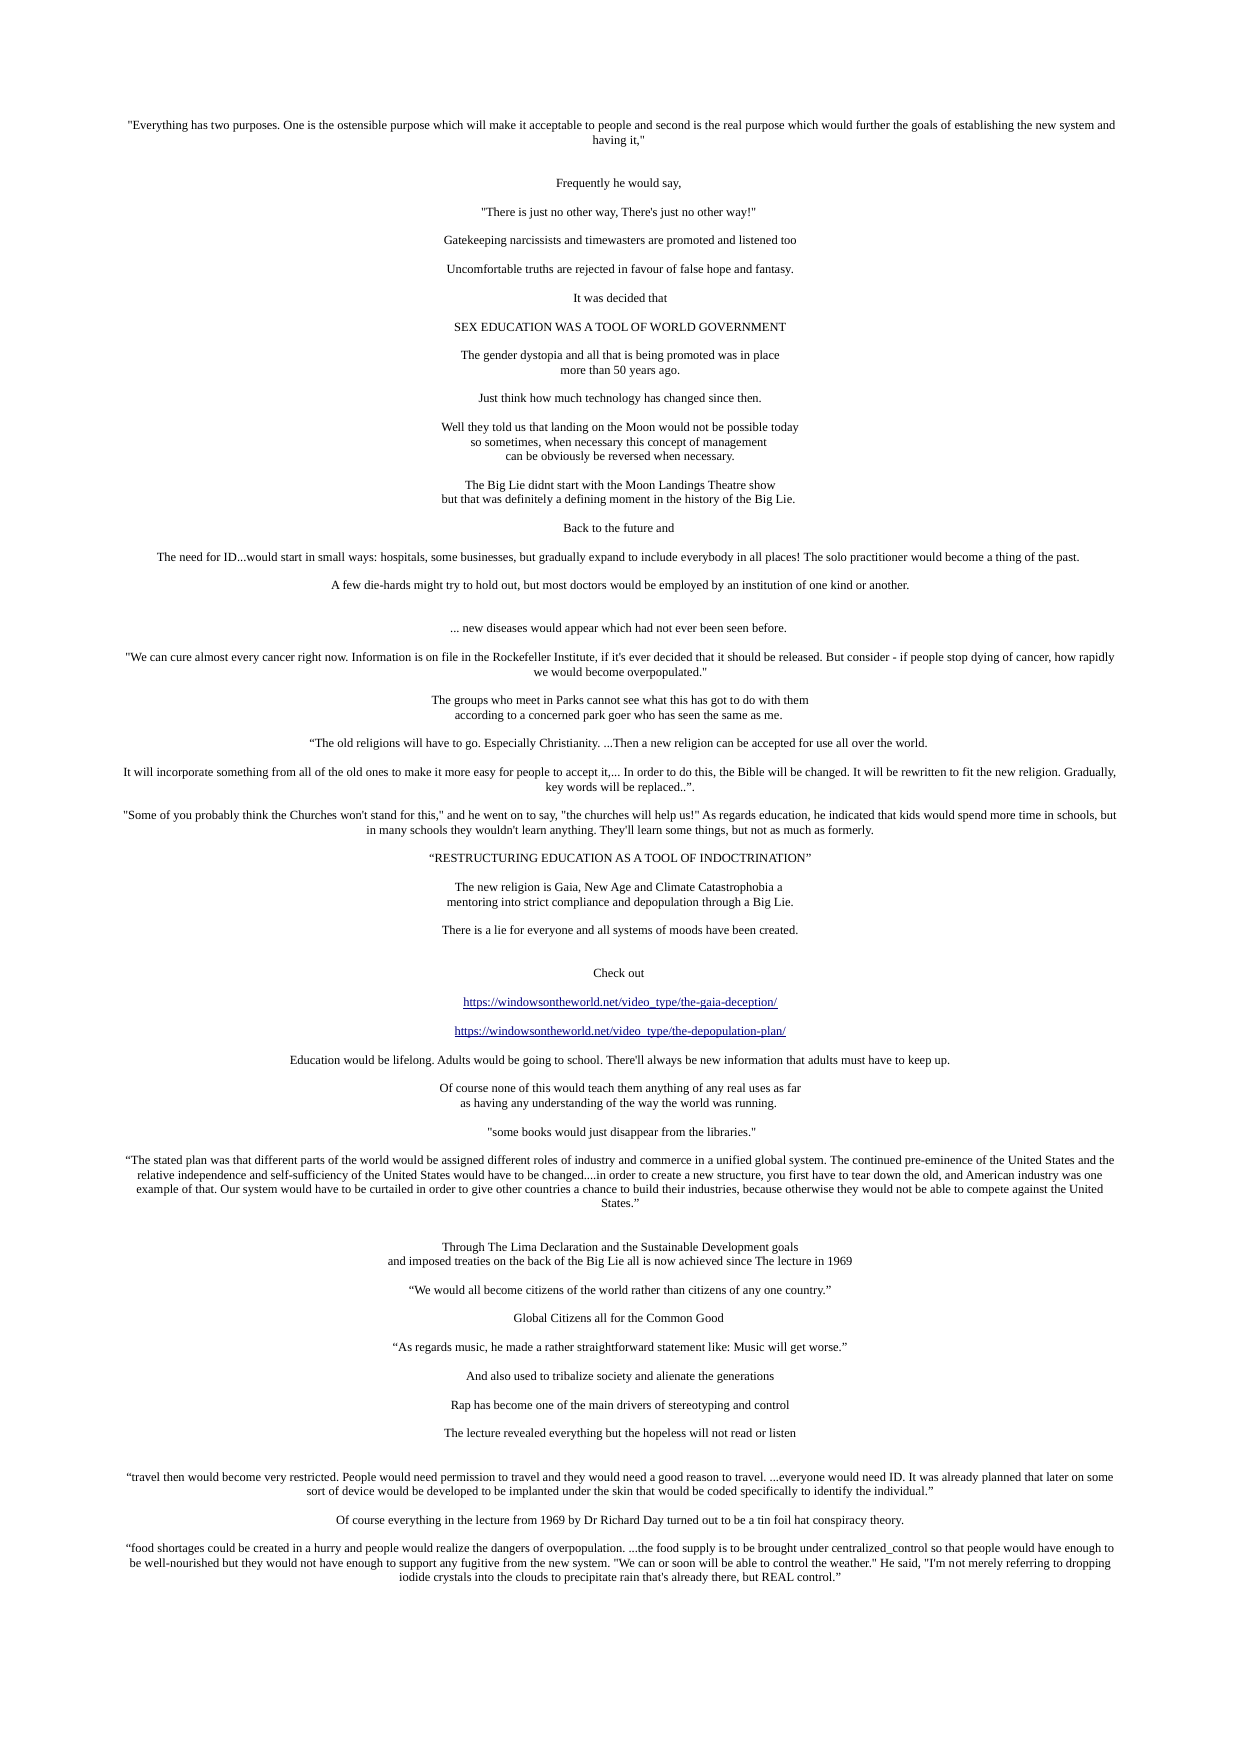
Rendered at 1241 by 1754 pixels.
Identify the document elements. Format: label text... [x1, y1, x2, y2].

text "We can cure almost every cancer right now. Information is on file in the Rockefeller Institute, if it's ever decided that it should be released. But consider - if people stop dying of cancer, how rapidly we would become overpopulated." [118, 650, 1122, 679]
text SEX EDUCATION WAS A TOOL OF WORLD GOVERNMENT [118, 319, 1122, 334]
text Gatekeeping narcissists and timewasters are promoted and listened too [118, 233, 1122, 247]
text The need for ID...would start in small ways: hospitals, some businesses, but gradually expand to include everybody in all places! The solo practitioner would become a thing of the past. [118, 549, 1122, 564]
text “RESTRUCTURING EDUCATION AS A TOOL OF INDOCTRINATION” [118, 851, 1122, 866]
text https://windowsontheworld.net/video_type/the-depopulation-plan/ [118, 1024, 1122, 1038]
text more than 50 years ago. [118, 362, 1122, 377]
text Check out [118, 966, 1122, 981]
text Of course none of this would teach them anything of any real uses as far [118, 1081, 1122, 1096]
text Of course everything in the lecture from 1969 by Dr Richard Day turned out to be a tin foil hat conspiracy theory. [118, 1512, 1122, 1527]
text There is a lie for everyone and all systems of moods have been created. [118, 923, 1122, 937]
text “travel then would become very restricted. People would need permission to travel and they would need a good reason to travel. ...everyone would need ID. It was already planned that later on some sort of device would be developed to be implanted under the skin that would be coded specifically to identify the individual.” [118, 1469, 1122, 1498]
text "some books would just disappear from the libraries." [118, 1124, 1122, 1139]
text Well they told us that landing on the Moon would not be possible today [118, 420, 1122, 434]
text The lecture revealed everything but the hopeless will not read or listen [118, 1426, 1122, 1441]
text And also used to tribalize society and alienate the generations [118, 1369, 1122, 1383]
text “food shortages could be created in a hurry and people would realize the dangers of overpopulation. ...the food supply is to be brought under centralized_control so that people would have enough to be well-nourished but they would not have enough to support any fugitive from the new system. "We can or soon will be able to control the weather." He said, "I'm not merely referring to dropping iodide crystals into the clouds to precipitate rain that's already there, but REAL control.” [118, 1541, 1122, 1584]
text “We would all become citizens of the world rather than citizens of any one country.” [118, 1282, 1122, 1297]
text mentoring into strict compliance and depopulation through a Big Lie. [118, 894, 1122, 909]
text so sometimes, when necessary this concept of management [118, 434, 1122, 449]
text https://windowsontheworld.net/video_type/the-gaia-deception/ [118, 995, 1122, 1009]
text The new religion is Gaia, New Age and Climate Catastrophobia a [118, 880, 1122, 894]
text A few die-hards might try to hold out, but most doctors would be employed by an institution of one kind or another. [118, 578, 1122, 592]
text The groups who meet in Parks cannot see what this has got to do with them [118, 693, 1122, 707]
text It will incorporate something from all of the old ones to make it more easy for people to accept it,... In order to do this, the Bible will be changed. It will be rewritten to fit the new religion. Gradually, key words will be replaced..”. [118, 765, 1122, 794]
text Global Citizens all for the Common Good [118, 1311, 1122, 1326]
text "Some of you probably think the Churches won't stand for this," and he went on to say, "the churches will help us!" As regards education, he indicated that kids would spend more time in schools, but in many schools they wouldn't learn anything. They'll learn some things, but not as much as formerly. [118, 808, 1122, 837]
text can be obviously be reversed when necessary. [118, 449, 1122, 463]
text and imposed treaties on the back of the Big Lie all is now achieved since The lecture in 1969 [118, 1254, 1122, 1268]
text ... new diseases would appear which had not ever been seen before. [118, 621, 1122, 636]
text The Big Lie didnt start with the Moon Landings Theatre show [118, 477, 1122, 492]
text Education would be lifelong. Adults would be going to school. There'll always be new information that adults must have to keep up. [118, 1052, 1122, 1067]
text as having any understanding of the way the world was running. [118, 1096, 1122, 1110]
text The gender dystopia and all that is being promoted was in place [118, 348, 1122, 362]
text “As regards music, he made a rather straightforward statement like: Music will get worse.” [118, 1340, 1122, 1354]
text "Everything has two purposes. One is the ostensible purpose which will make it acceptable to people and second is the real purpose which would further the goals of establishing the new system and having it," [118, 118, 1122, 147]
text “The stated plan was that different parts of the world would be assigned different roles of industry and commerce in a unified global system. The continued pre-eminence of the United States and the relative independence and self-sufficiency of the United States would have to be changed....in order to create a new structure, you first have to tear down the old, and American industry was one example of that. Our system would have to be curtailed in order to give other countries a chance to build their industries, because otherwise they would not be able to compete against the United States.” [118, 1153, 1122, 1211]
text Just think how much technology has changed since then. [118, 391, 1122, 406]
text Rap has become one of the main drivers of stereotyping and control [118, 1397, 1122, 1412]
text Back to the future and [118, 521, 1122, 535]
text Through The Lima Declaration and the Sustainable Development goals [118, 1239, 1122, 1254]
text but that was definitely a defining moment in the history of the Big Lie. [118, 492, 1122, 506]
text according to a concerned park goer who has seen the same as me. [118, 707, 1122, 722]
text "There is just no other way, There's just no other way!" [118, 204, 1122, 219]
text “The old religions will have to go. Especially Christianity. ...Then a new religion can be accepted for use all over the world. [118, 736, 1122, 751]
text It was decided that [118, 291, 1122, 305]
text Frequently he would say, [118, 176, 1122, 190]
text Uncomfortable truths are rejected in favour of false hope and fantasy. [118, 262, 1122, 276]
